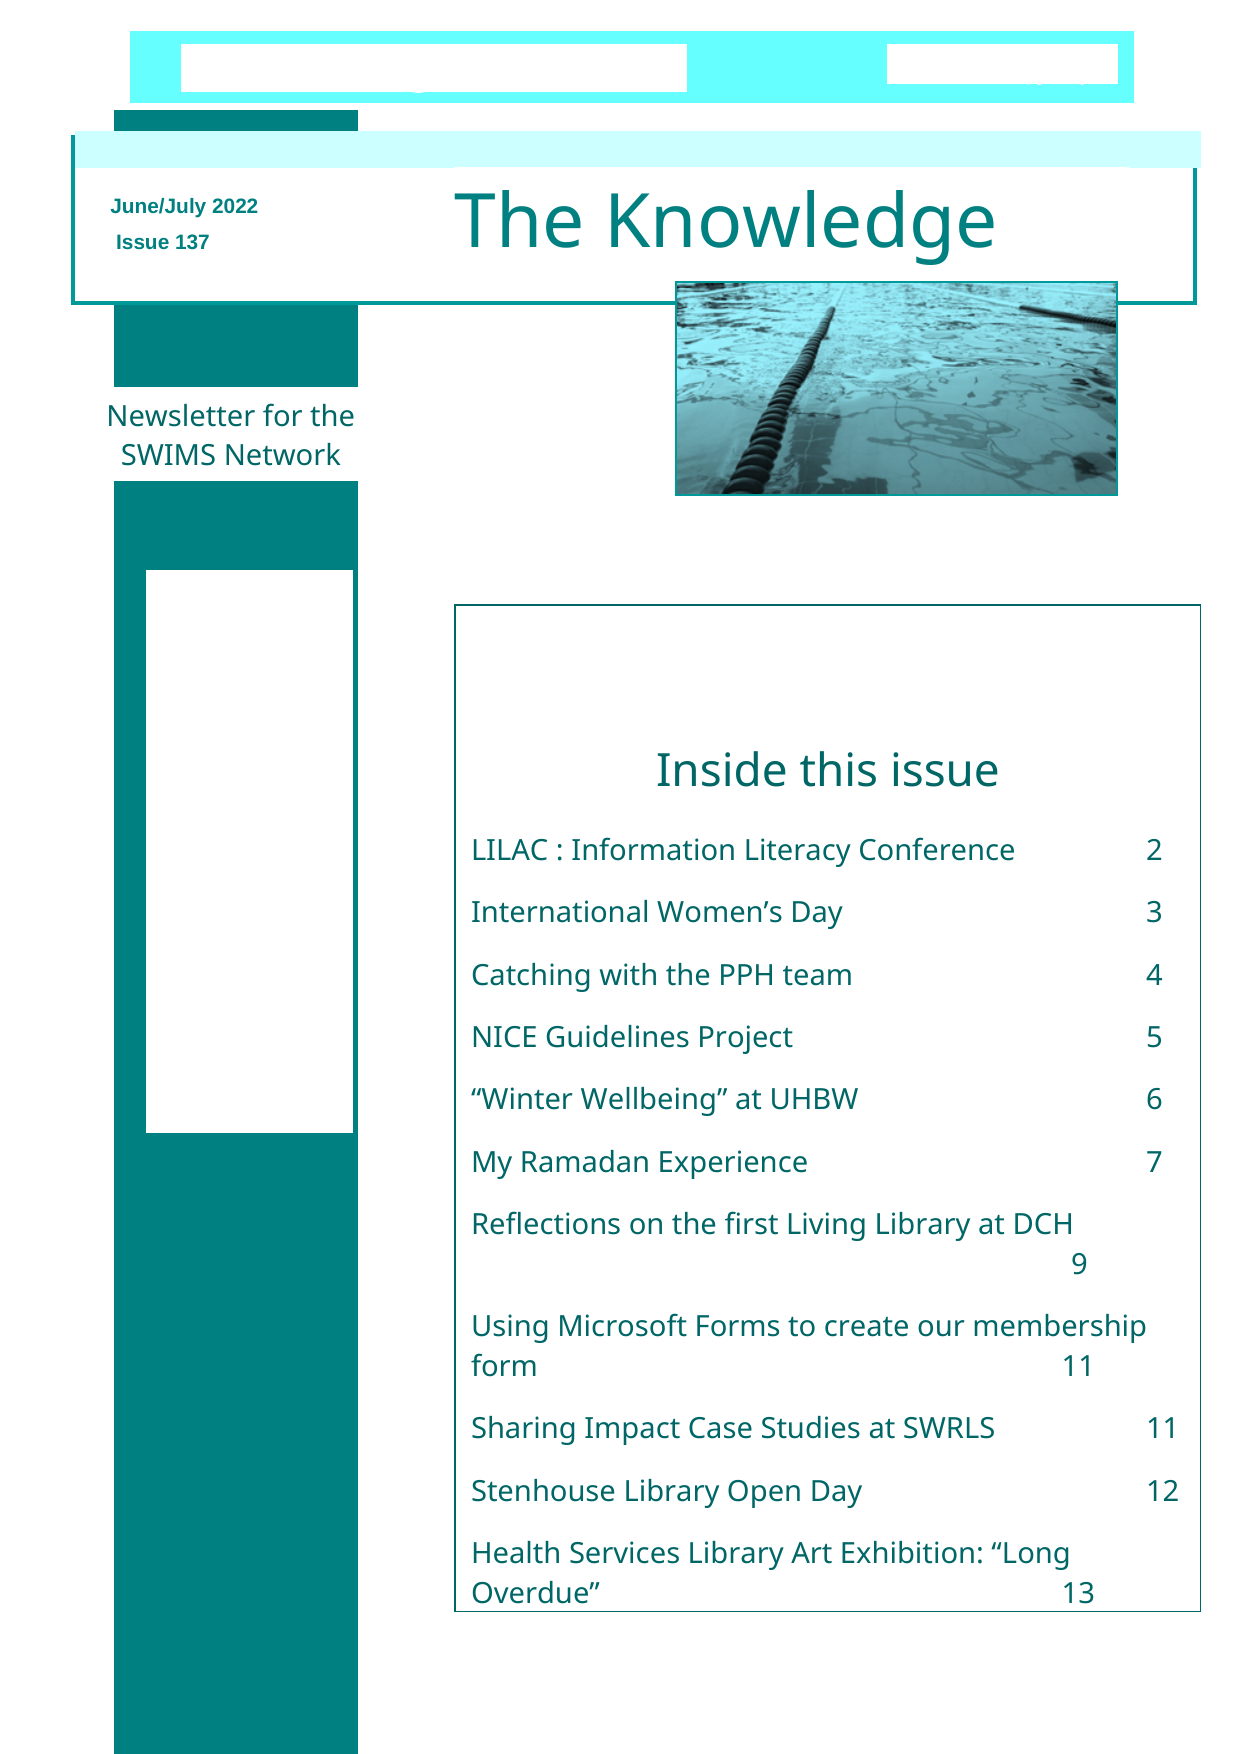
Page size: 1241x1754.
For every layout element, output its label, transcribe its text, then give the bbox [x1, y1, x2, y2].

text The Editorial Team [146, 570, 353, 637]
text Health Services Library Art Exhibition: “Long Overdue” 13 [471, 1532, 1185, 1603]
text My Ramadan Experience 7 [471, 1141, 1185, 1181]
subtitle Inside this issue [471, 738, 1185, 800]
text Lucy Gilham [146, 851, 353, 880]
text SWIMS Network [42, 434, 419, 473]
text Catching with the PPH team 4 [471, 954, 1185, 993]
text Stenhouse Library Open Day 12 [471, 1470, 1185, 1509]
text NICE Guidelines Project 5 [471, 1016, 1185, 1056]
text Reflections on the first Living Library at DCH 9 [471, 1203, 1185, 1283]
text Jessica Pawley [146, 909, 353, 937]
subtitle The Knowledge Pool [454, 167, 1129, 281]
text Newsletter for the [42, 395, 419, 434]
text Sharing Impact Case Studies at SWRLS 11 [471, 1407, 1185, 1447]
text Issue 137 [110, 230, 434, 254]
text Using Microsoft Forms to create our membership form 11 [471, 1305, 1185, 1385]
text Sam Burgess [146, 736, 353, 765]
text “Winter Wellbeing” at UHBW 6 [471, 1078, 1185, 1118]
text Katie Barnard [146, 679, 353, 707]
text LILAC : Information Literacy Conference 2 [471, 829, 1185, 869]
text June/July 2022 [110, 194, 434, 218]
text International Women’s Day 3 [471, 891, 1185, 931]
text Luca Filippi [146, 794, 353, 822]
